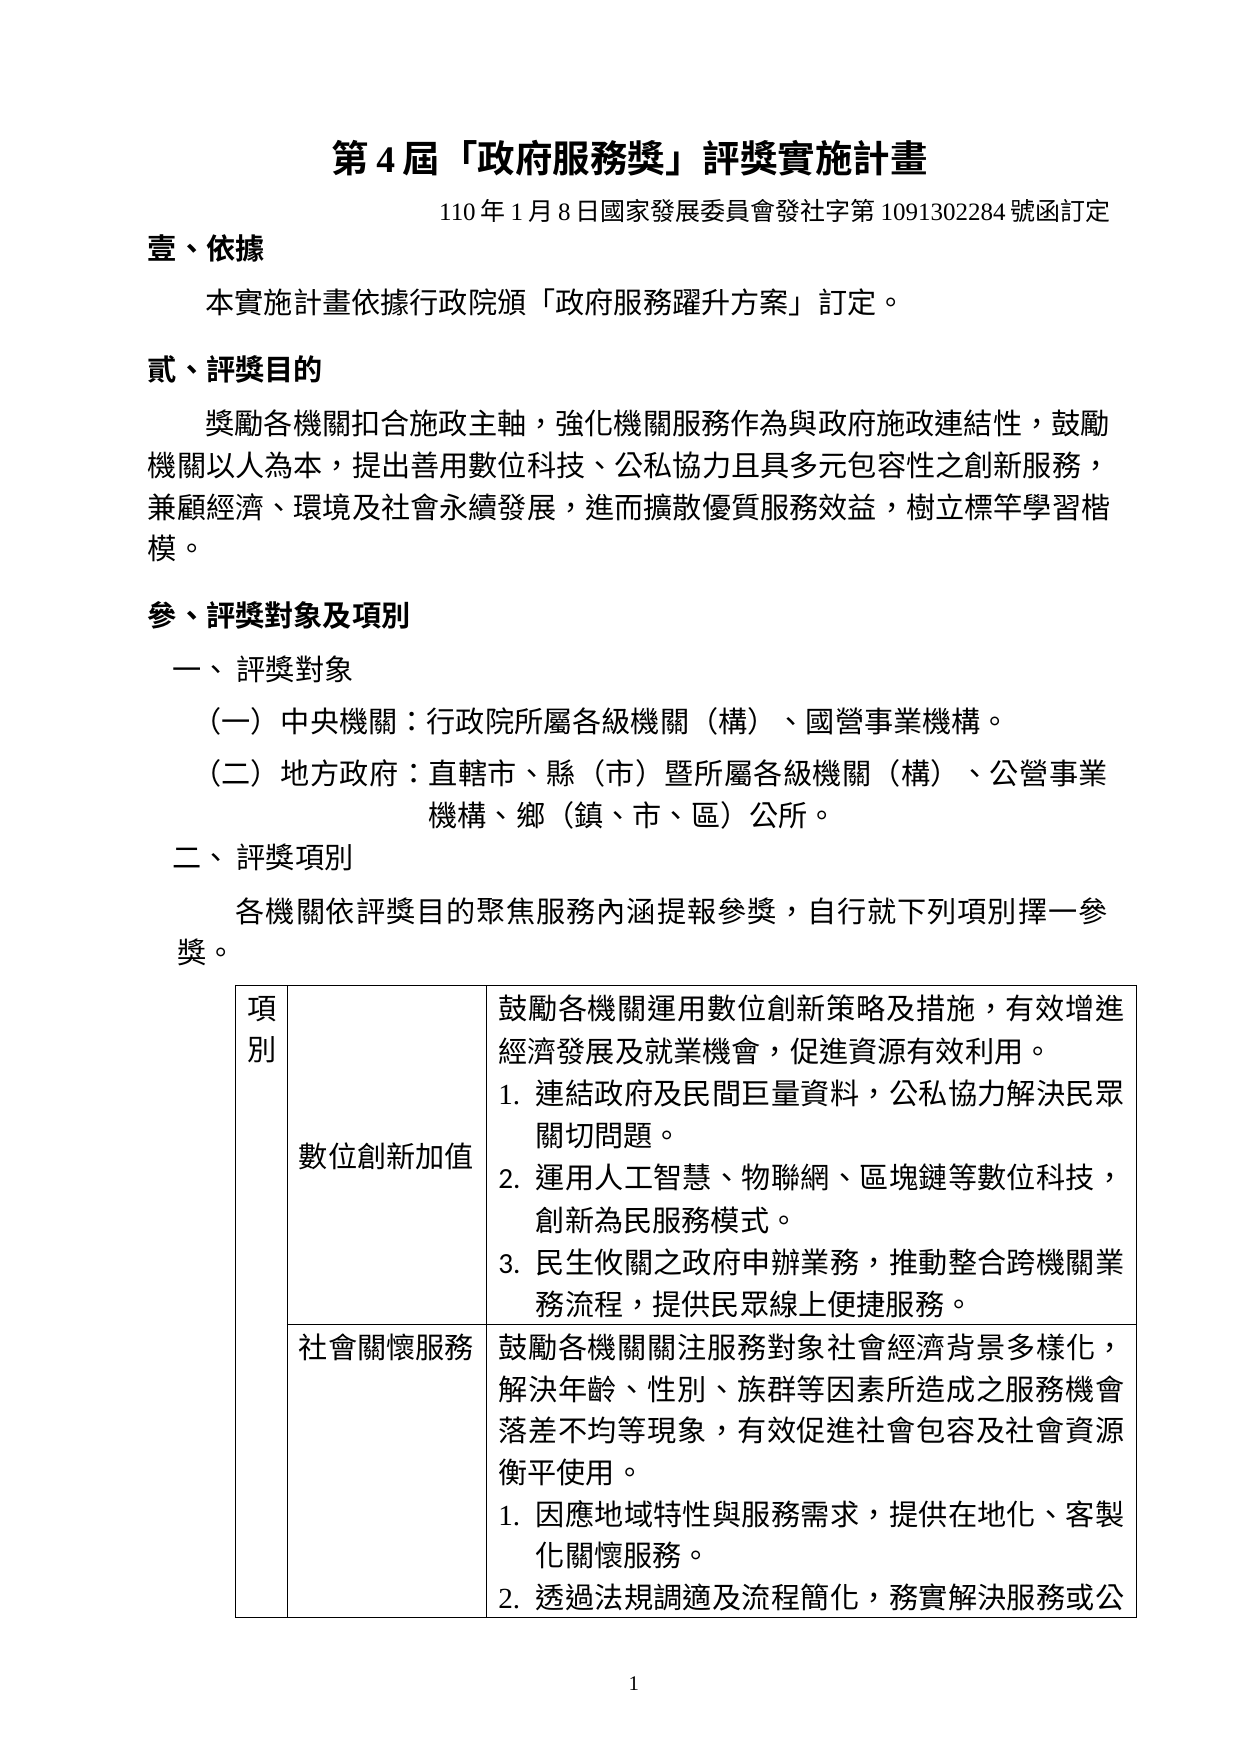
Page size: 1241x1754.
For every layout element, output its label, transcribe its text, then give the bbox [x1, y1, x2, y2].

text 各機關依評獎目的聚焦服務內涵提報參獎，自行就下列項別擇一參獎。 [177, 889, 1110, 972]
text 110年1月8日國家發展委員會發社字第1091302284號函訂定 [148, 195, 1110, 226]
text 壹、依據 [148, 226, 1110, 268]
table_cell 社會關懷服務 [288, 1325, 486, 1617]
text 第4屆「政府服務獎」評獎實施計畫 [148, 131, 1110, 183]
list 評獎項別 [172, 835, 1110, 876]
list 評獎對象 [172, 647, 1110, 689]
text 參、評獎對象及項別 [148, 593, 1110, 635]
table_cell 鼓勵各機關關注服務對象社會經濟背景多樣化，解決年齡、性別、族群等因素所造成之服務機會落差不均等現象，有效促進社會包容及社會資源衡平使用。 因應地域特性與服務需求，提供在地化、客製化關懷服務。 透過法規調適及流程簡化，務實解決服務或公共問題。 運用公私協力或結合民間資源，落實關懷服務。 [487, 1325, 1136, 1617]
list 中央機關：行政院所屬各級機關（構）、國營事業機構。 [192, 699, 1110, 741]
table_header 項別 [236, 986, 287, 1617]
text 獎勵各機關扣合施政主軸，強化機關服務作為與政府施政連結性，鼓勵機關以人為本，提出善用數位科技、公私協力且具多元包容性之創新服務，兼顧經濟、環境及社會永續發展，進而擴散優質服務效益，樹立標竿學習楷模。 [148, 401, 1110, 568]
list 地方政府：直轄市、縣（市）暨所屬各級機關（構）、公營事業機構、鄉（鎮、市、區）公所。 [192, 751, 1110, 835]
table_header 數位創新加值 [288, 986, 486, 1324]
table_header 鼓勵各機關運用數位創新策略及措施，有效增進經濟發展及就業機會，促進資源有效利用。 連結政府及民間巨量資料，公私協力解決民眾關切問題。 運用人工智慧、物聯網、區塊鏈等數位科技，創新為民服務模式。 民生攸關之政府申辦業務，推動整合跨機關業務流程，提供民眾線上便捷服務。 [487, 986, 1136, 1324]
text 本實施計畫依據行政院頒「政府服務躍升方案」訂定。 [148, 281, 1110, 322]
text 貳、評獎目的 [148, 347, 1110, 389]
